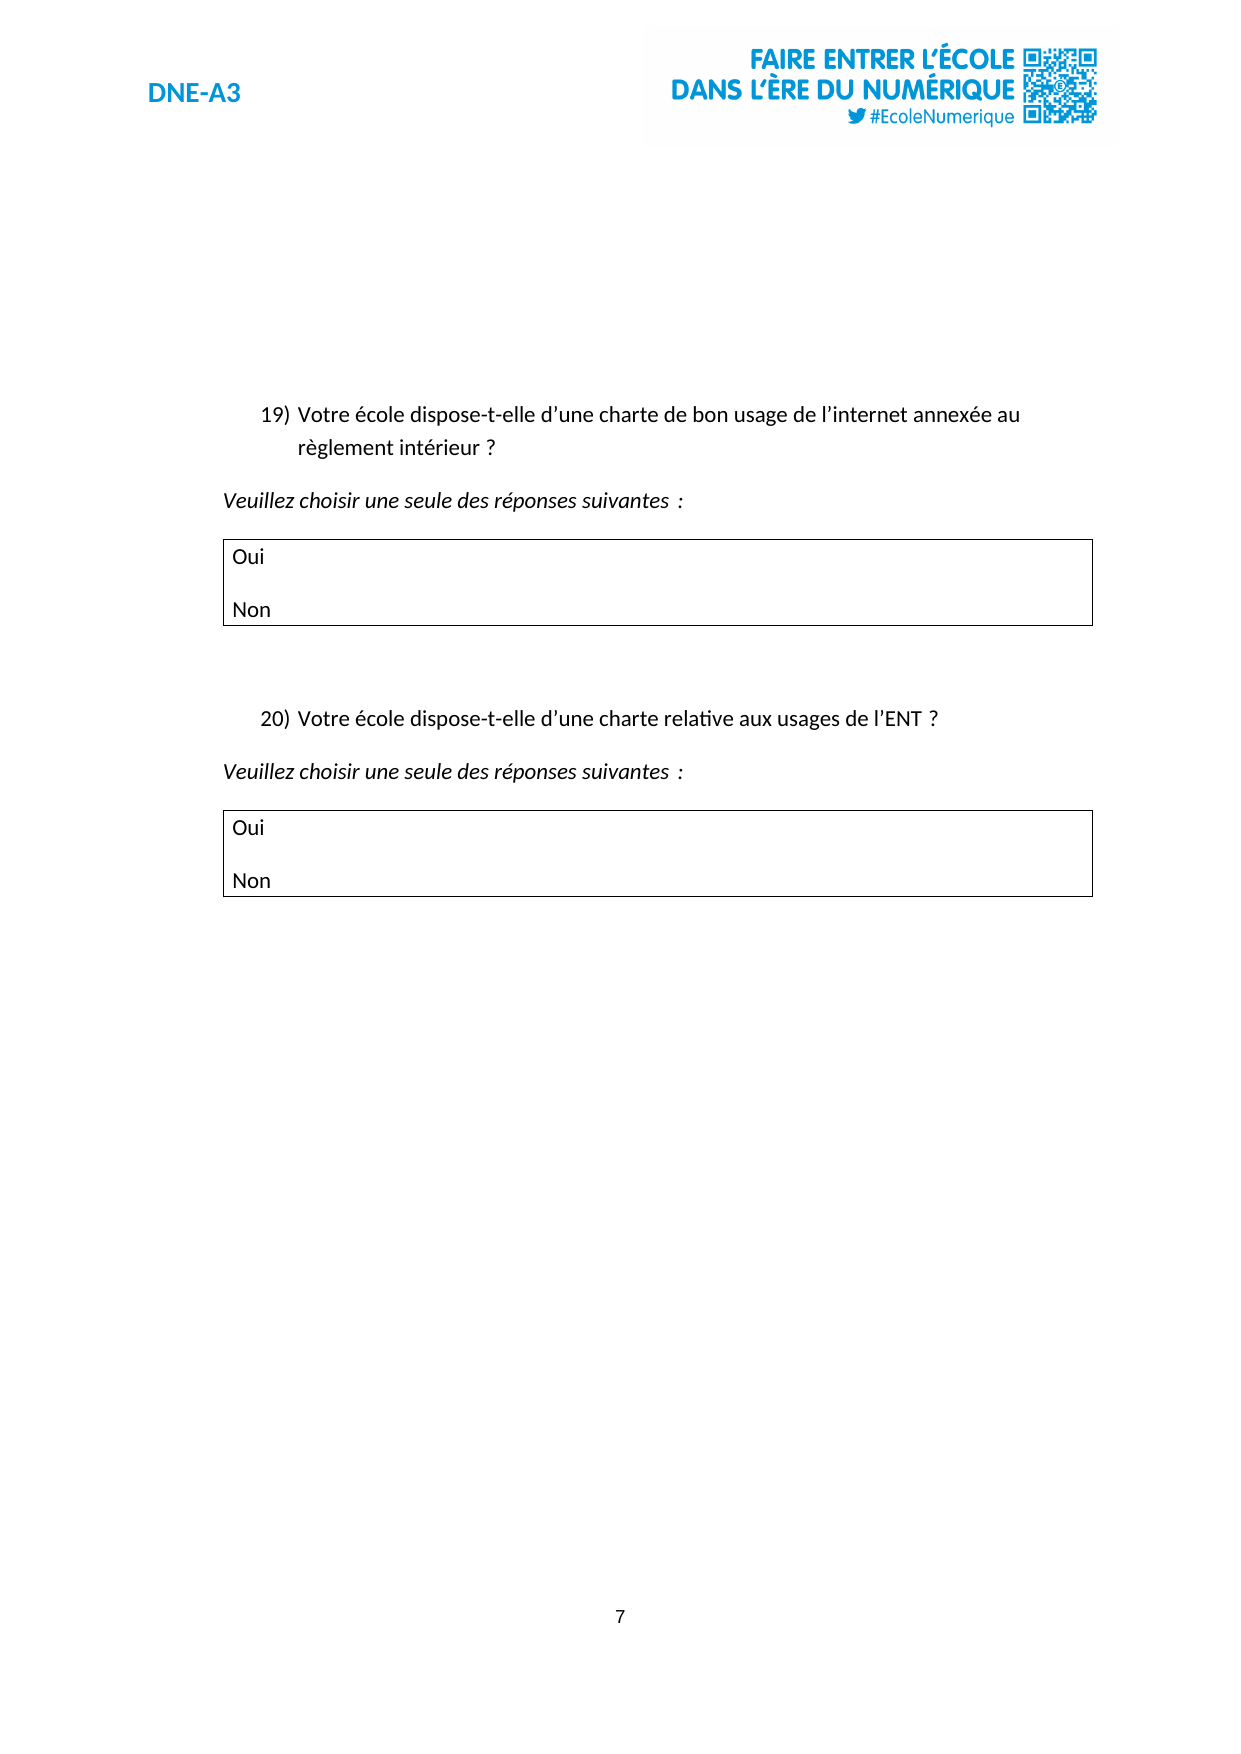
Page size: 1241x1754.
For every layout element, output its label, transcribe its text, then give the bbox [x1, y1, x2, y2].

list Non [224, 863, 1092, 896]
list Oui [224, 811, 1092, 841]
list Votre école dispose-t-elle d’une charte relative aux usages de l’ENT ? [260, 704, 1093, 732]
list Oui [224, 540, 1092, 570]
list Non [224, 592, 1092, 625]
list Veuillez choisir une seule des réponses suivantes : [223, 757, 1093, 785]
list Veuillez choisir une seule des réponses suivantes : [223, 486, 1093, 514]
list Votre école dispose-t-elle d’une charte de bon usage de l’internet annexée au règlement intérieur ? [260, 401, 1093, 461]
